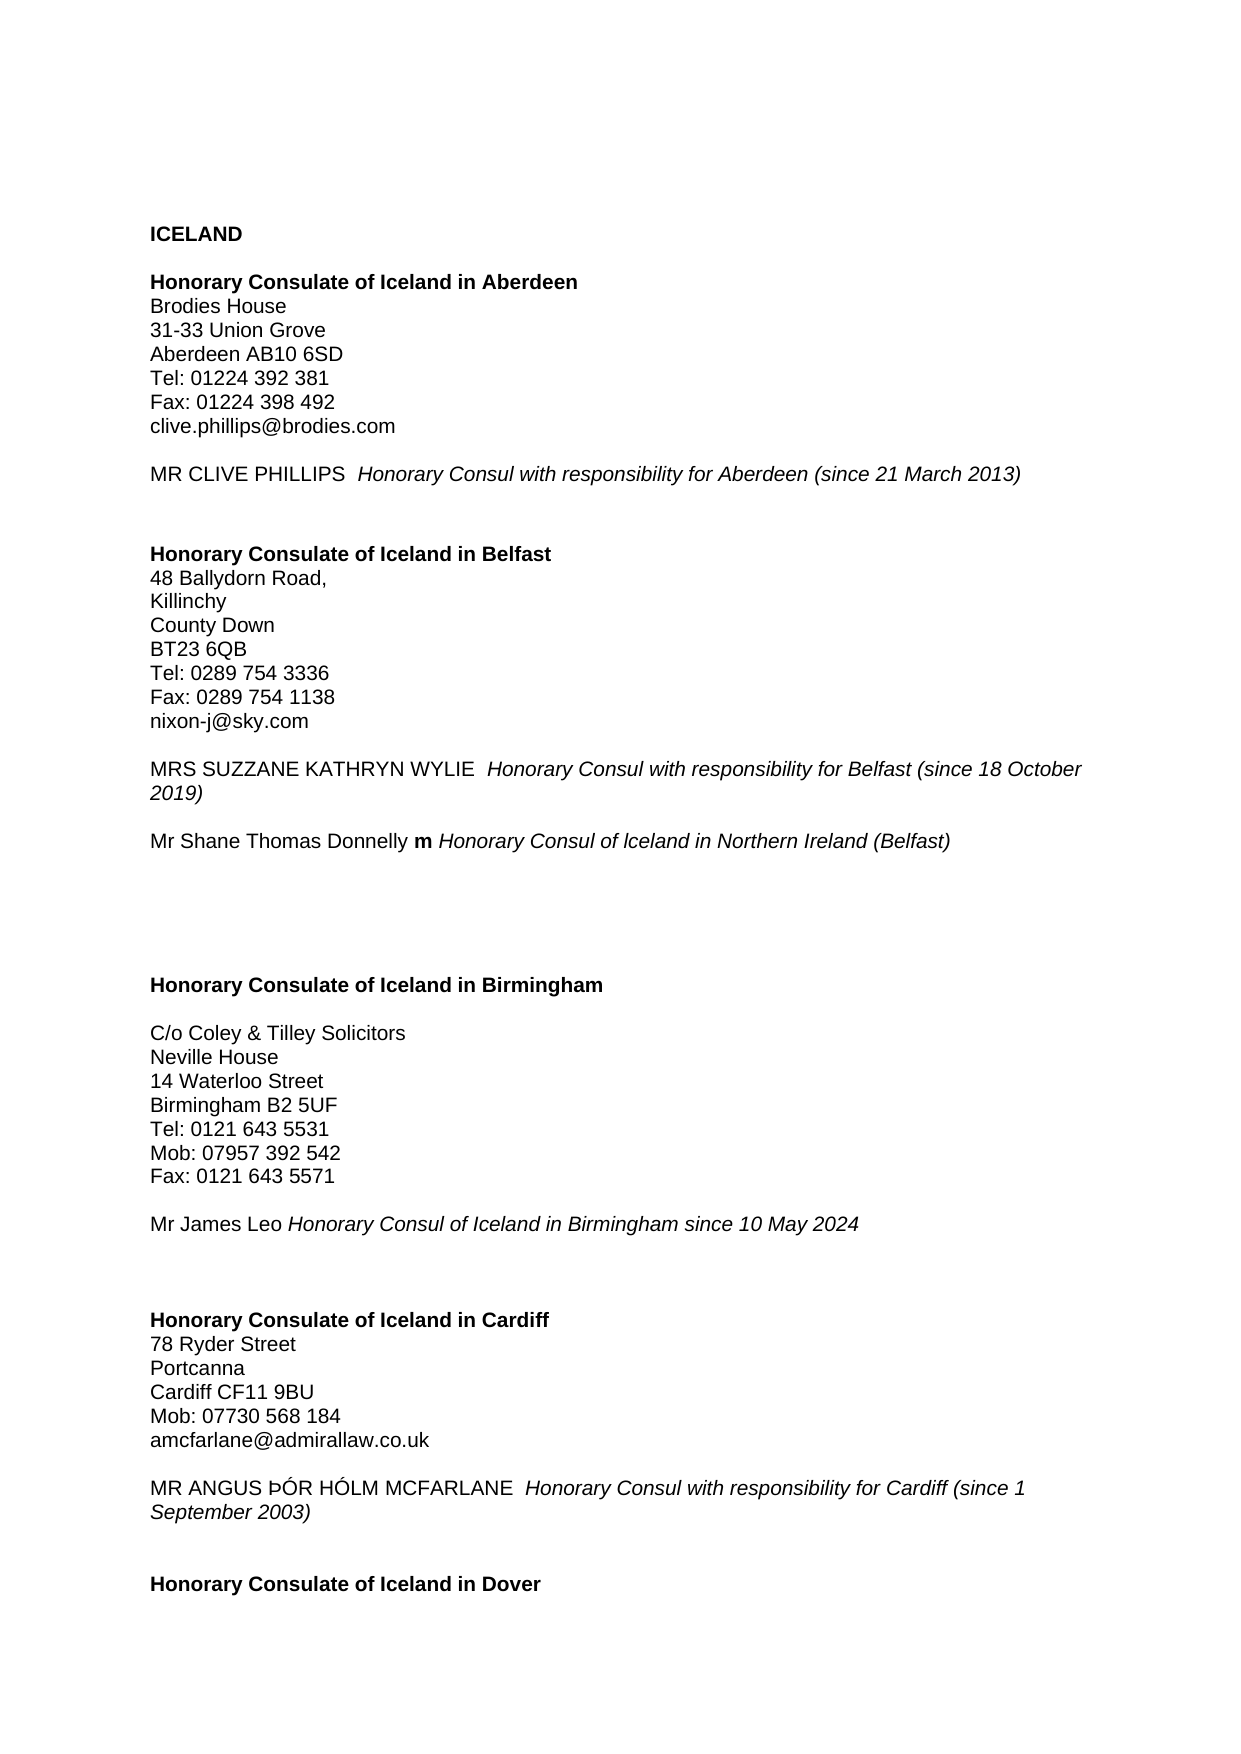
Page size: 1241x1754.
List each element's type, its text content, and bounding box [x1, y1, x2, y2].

text C/o Coley & Tilley Solicitors [150, 1021, 1090, 1044]
text ICELAND [150, 222, 1090, 246]
text clive.phillips@brodies.com [150, 413, 1090, 437]
text Aberdeen AB10 6SD [150, 342, 1090, 366]
text 31-33 Union Grove [150, 318, 1090, 342]
text Tel: 01224 392 381 [150, 366, 1090, 389]
text Mob: 07957 392 542 [150, 1140, 1090, 1164]
text Mr Shane Thomas Donnelly m Honorary Consul of lceland in Northern Ireland (Belfast) [150, 829, 1090, 853]
text Honorary Consulate of Iceland in Dover [150, 1572, 1090, 1596]
text Honorary Consulate of Iceland in Birmingham [150, 973, 1090, 997]
text 14 Waterloo Street [150, 1068, 1090, 1092]
text Mr James Leo Honorary Consul of Iceland in Birmingham since 10 May 2024 [150, 1212, 1090, 1236]
text Fax: 0121 643 5571 [150, 1164, 1090, 1188]
text nixon-j@sky.com [150, 709, 1090, 733]
text MR CLIVE PHILLIPS Honorary Consul with responsibility for Aberdeen (since 21 March 2013) [150, 461, 1090, 485]
text Cardiff CF11 9BU [150, 1380, 1090, 1404]
text Fax: 01224 398 492 [150, 389, 1090, 413]
text Honorary Consulate of Iceland in Aberdeen [150, 270, 1090, 294]
text Killinchy [150, 589, 1090, 613]
text Fax: 0289 754 1138 [150, 685, 1090, 709]
text County Down [150, 613, 1090, 637]
text Neville House [150, 1044, 1090, 1068]
text MRS SUZZANE KATHRYN WYLIE Honorary Consul with responsibility for Belfast (since 18 October 2019) [150, 757, 1090, 805]
text Mob: 07730 568 184 [150, 1404, 1090, 1428]
text Portcanna [150, 1356, 1090, 1380]
text Tel: 0289 754 3336 [150, 661, 1090, 685]
text 78 Ryder Street [150, 1332, 1090, 1356]
text Tel: 0121 643 5531 [150, 1116, 1090, 1140]
text BT23 6QB [150, 637, 1090, 661]
text Birmingham B2 5UF [150, 1092, 1090, 1116]
text amcfarlane@admirallaw.co.uk [150, 1428, 1090, 1452]
text 48 Ballydorn Road, [150, 565, 1090, 589]
text MR ANGUS ÞÓR HÓLM MCFARLANE Honorary Consul with responsibility for Cardiff (since 1 September 2003) [150, 1476, 1090, 1524]
text Brodies House [150, 294, 1090, 318]
text Honorary Consulate of Iceland in Belfast [150, 541, 1090, 565]
text Honorary Consulate of Iceland in Cardiff [150, 1308, 1090, 1332]
